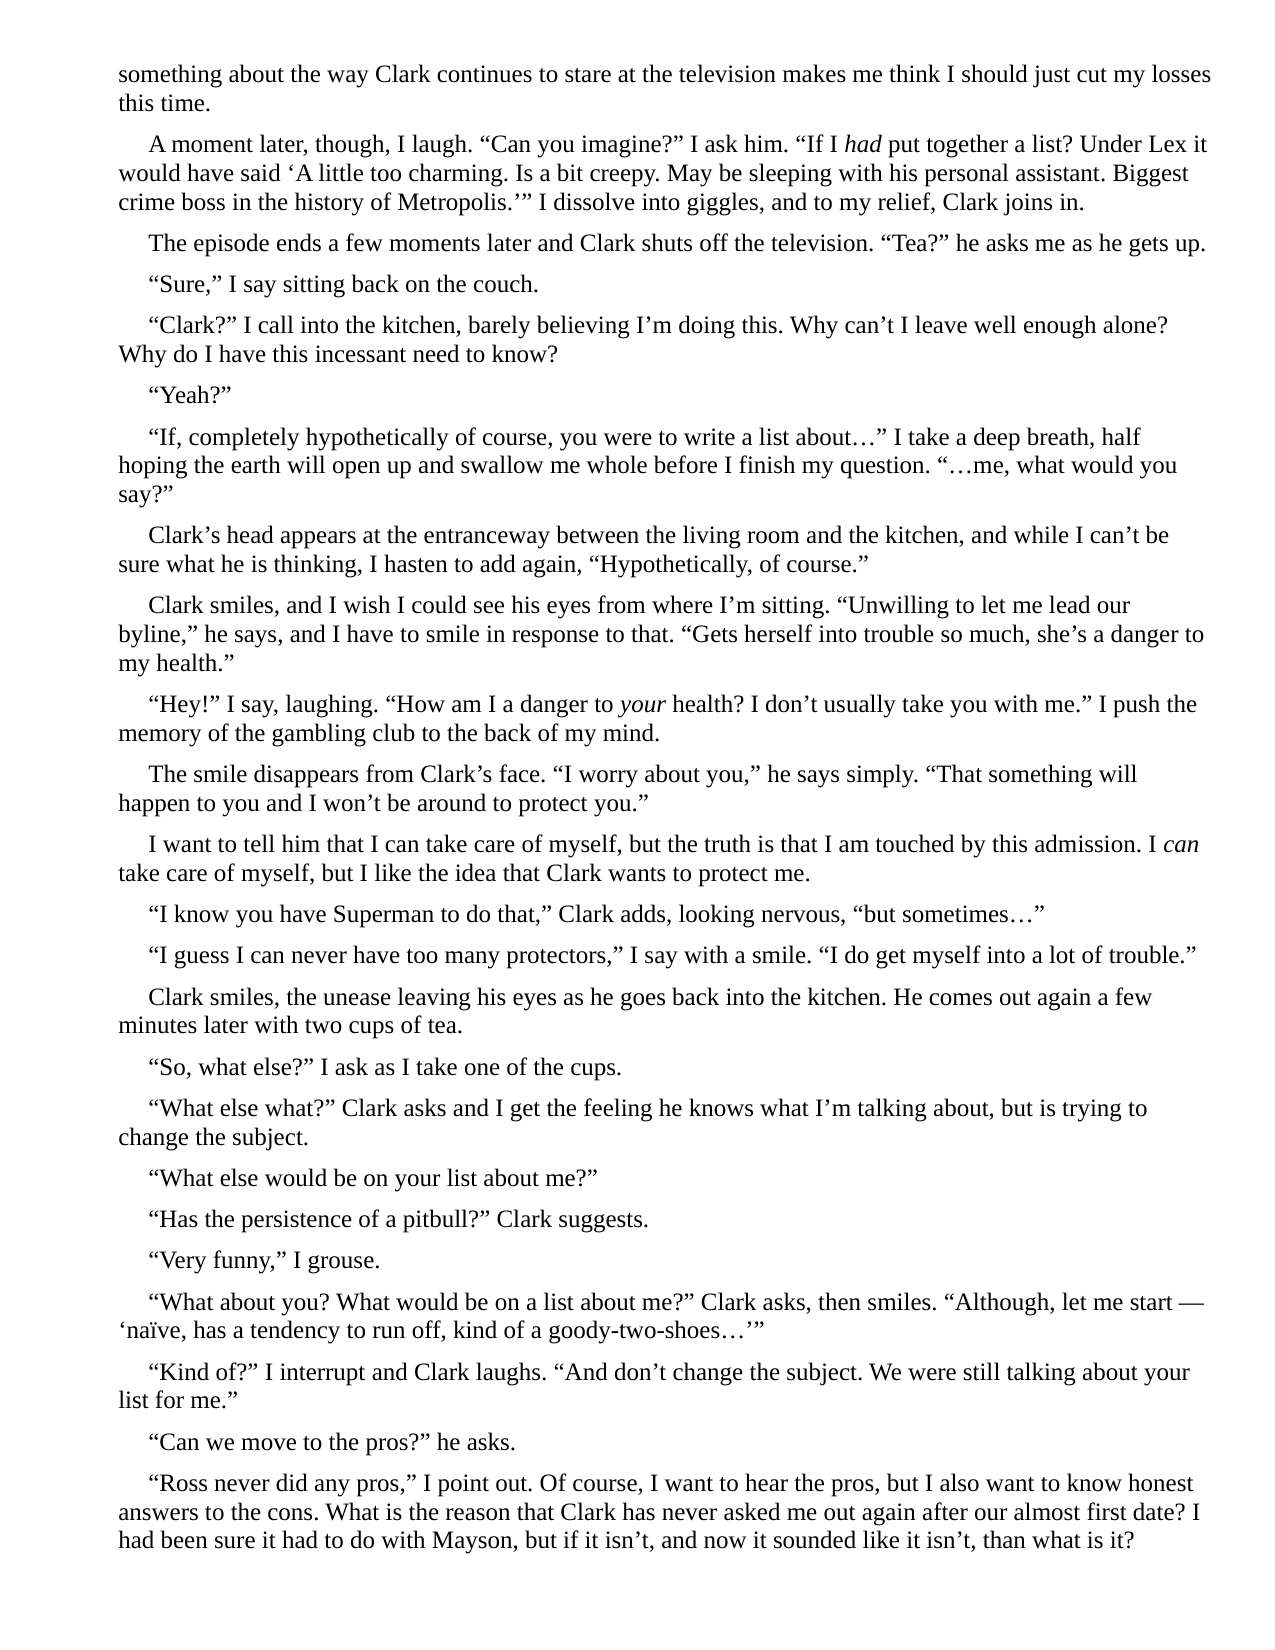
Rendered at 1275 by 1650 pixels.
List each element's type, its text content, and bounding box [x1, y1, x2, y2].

text Clark smiles, the unease leaving his eyes as he goes back into the kitchen. He comes out again a few minutes later with two cups of tea. [118, 982, 1216, 1039]
text “What else what?” Clark asks and I get the feeling he knows what I’m talking about, but is trying to change the subject. [118, 1093, 1216, 1150]
text “I know you have Superman to do that,” Clark adds, looking nervous, “but sometimes…” [118, 899, 1216, 928]
text “Yeah?” [118, 380, 1216, 409]
text “What else would be on your list about me?” [118, 1163, 1216, 1192]
text Clark smiles, and I wish I could see his eyes from where I’m sitting. “Unwilling to let me lead our byline,” he says, and I have to smile in response to that. “Gets herself into trouble so much, she’s a danger to my health.” [118, 590, 1216, 677]
text The smile disappears from Clark’s face. “I worry about you,” he says simply. “That something will happen to you and I won’t be around to protect you.” [118, 759, 1216, 817]
text “Has the persistence of a pitbull?” Clark suggests. [118, 1204, 1216, 1233]
text “If, completely hypothetically of course, you were to write a list about…” I take a deep breath, half hoping the earth will open up and swallow me whole before I finish my question. “…me, what would you say?” [118, 422, 1216, 508]
text “What about you? What would be on a list about me?” Clark asks, then smiles. “Although, let me start — ‘naïve, has a tendency to run off, kind of a goody-two-shoes…’” [118, 1287, 1216, 1344]
text “Hey!” I say, laughing. “How am I a danger to your health? I don’t usually take you with me.” I push the memory of the gambling club to the back of my mind. [118, 689, 1216, 747]
text “Ross never did any pros,” I point out. Of course, I want to hear the pros, but I also want to know honest answers to the cons. What is the reason that Clark has never asked me out again after our almost first date? I had been sure it had to do with Mayson, but if it isn’t, and now it sounded like it isn’t, than what is it? [118, 1468, 1216, 1554]
text “Kind of?” I interrupt and Clark laughs. “And don’t change the subject. We were still talking about your list for me.” [118, 1357, 1216, 1414]
text “Can we move to the pros?” he asks. [118, 1427, 1216, 1455]
text A moment later, though, I laugh. “Can you imagine?” I ask him. “If I had put together a list? Under Lex it would have said ‘A little too charming. Is a bit creepy. May be sleeping with his personal assistant. Biggest crime boss in the history of Metropolis.’” I dissolve into giggles, and to my relief, Clark joins in. [118, 129, 1216, 215]
text something about the way Clark continues to stare at the television makes me think I should just cut my losses this time. [118, 59, 1216, 117]
text I want to tell him that I can take care of myself, but the truth is that I am touched by this admission. I can take care of myself, but I like the idea that Clark wants to protect me. [118, 829, 1216, 887]
text “Sure,” I say sitting back on the couch. [118, 269, 1216, 298]
text “Very funny,” I grouse. [118, 1245, 1216, 1274]
text “So, what else?” I ask as I take one of the cups. [118, 1052, 1216, 1080]
text The episode ends a few moments later and Clark shuts off the television. “Tea?” he asks me as he gets up. [118, 228, 1216, 257]
text Clark’s head appears at the entranceway between the living room and the kitchen, and while I can’t be sure what he is thinking, I hasten to add again, “Hypothetically, of course.” [118, 520, 1216, 578]
text “Clark?” I call into the kitchen, barely believing I’m doing this. Why can’t I leave well enough alone? Why do I have this incessant need to know? [118, 310, 1216, 368]
text “I guess I can never have too many protectors,” I say with a smile. “I do get myself into a lot of trouble.” [118, 940, 1216, 969]
